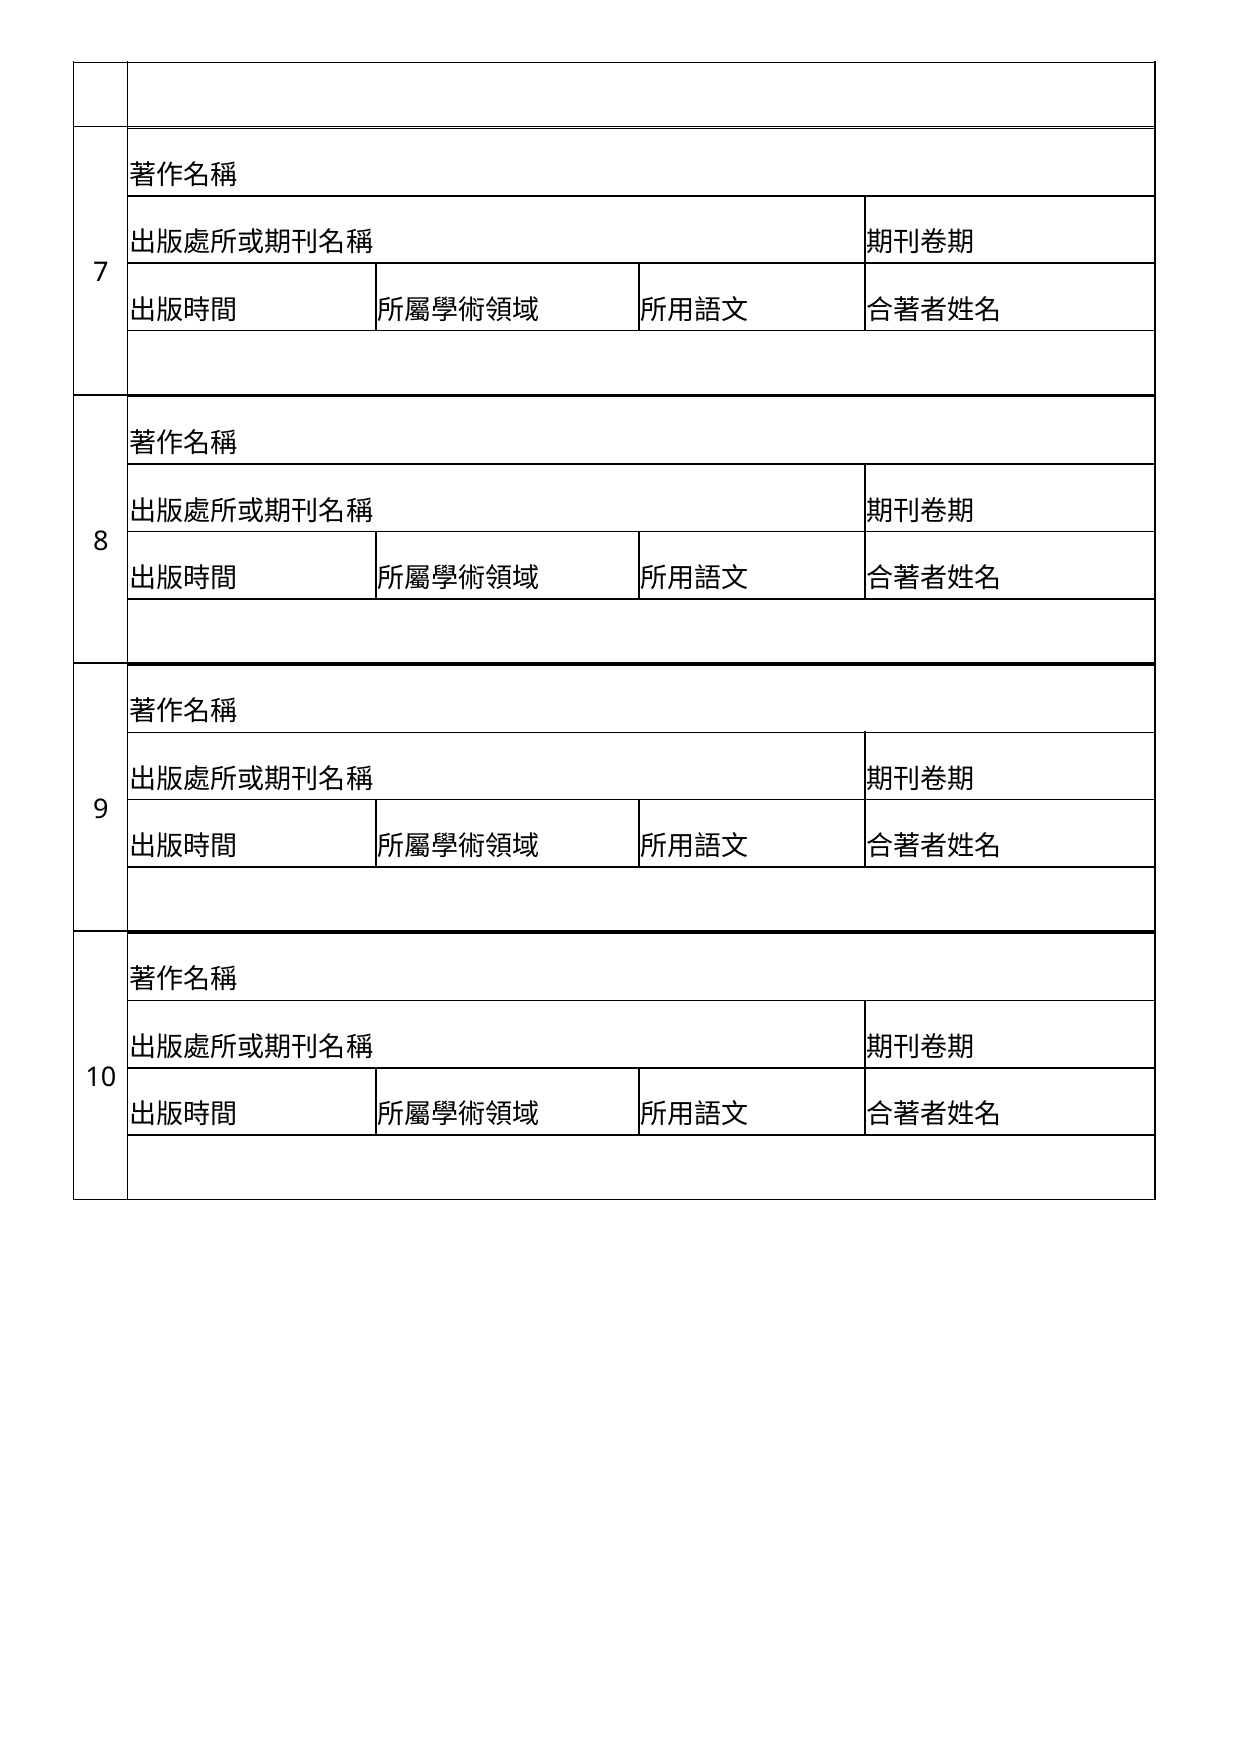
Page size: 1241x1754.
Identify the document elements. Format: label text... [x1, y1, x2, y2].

table_cell 期刊卷期 [866, 465, 1154, 531]
table_header 著作名稱 [128, 934, 1154, 999]
table_cell [128, 1136, 1154, 1199]
table_cell 所屬學術領域 [377, 800, 638, 866]
table_cell [128, 331, 1154, 394]
table_cell 所用語文 [640, 800, 864, 866]
table_cell 所屬學術領域 [377, 532, 638, 598]
table_cell 所用語文 [640, 264, 864, 330]
table_cell 期刊卷期 [866, 197, 1154, 262]
table_cell 出版時間 [128, 532, 375, 598]
table_cell 所用語文 [640, 1069, 864, 1134]
table_cell 出版時間 [128, 800, 375, 866]
table_cell 出版時間 [128, 264, 375, 330]
table_cell 出版處所或期刊名稱 [128, 465, 864, 531]
table_header 著作名稱 [128, 397, 1154, 463]
table_cell [128, 868, 1154, 930]
table_cell 合著者姓名 [866, 264, 1154, 330]
table_cell [128, 600, 1154, 662]
table_cell 出版處所或期刊名稱 [128, 733, 864, 799]
table_cell 7 [74, 127, 127, 394]
table_cell 所用語文 [640, 532, 864, 598]
table_cell 出版處所或期刊名稱 [128, 1001, 864, 1067]
table_cell 合著者姓名 [866, 800, 1154, 866]
table_cell 10 [74, 932, 127, 1199]
table_cell 期刊卷期 [866, 1001, 1154, 1067]
table_cell 出版時間 [128, 1069, 375, 1134]
table_cell 8 [74, 396, 127, 662]
table_cell 出版處所或期刊名稱 [128, 197, 864, 262]
table_cell 9 [74, 664, 127, 930]
table_cell [128, 63, 1154, 126]
table_header 著作名稱 [128, 129, 1154, 195]
table_header 著作名稱 [128, 666, 1154, 731]
table_cell 合著者姓名 [866, 532, 1154, 598]
table_cell 所屬學術領域 [377, 264, 638, 330]
table_cell 合著者姓名 [866, 1069, 1154, 1134]
table_cell 所屬學術領域 [377, 1069, 638, 1134]
table_cell [74, 63, 127, 126]
table_cell 期刊卷期 [866, 733, 1154, 799]
